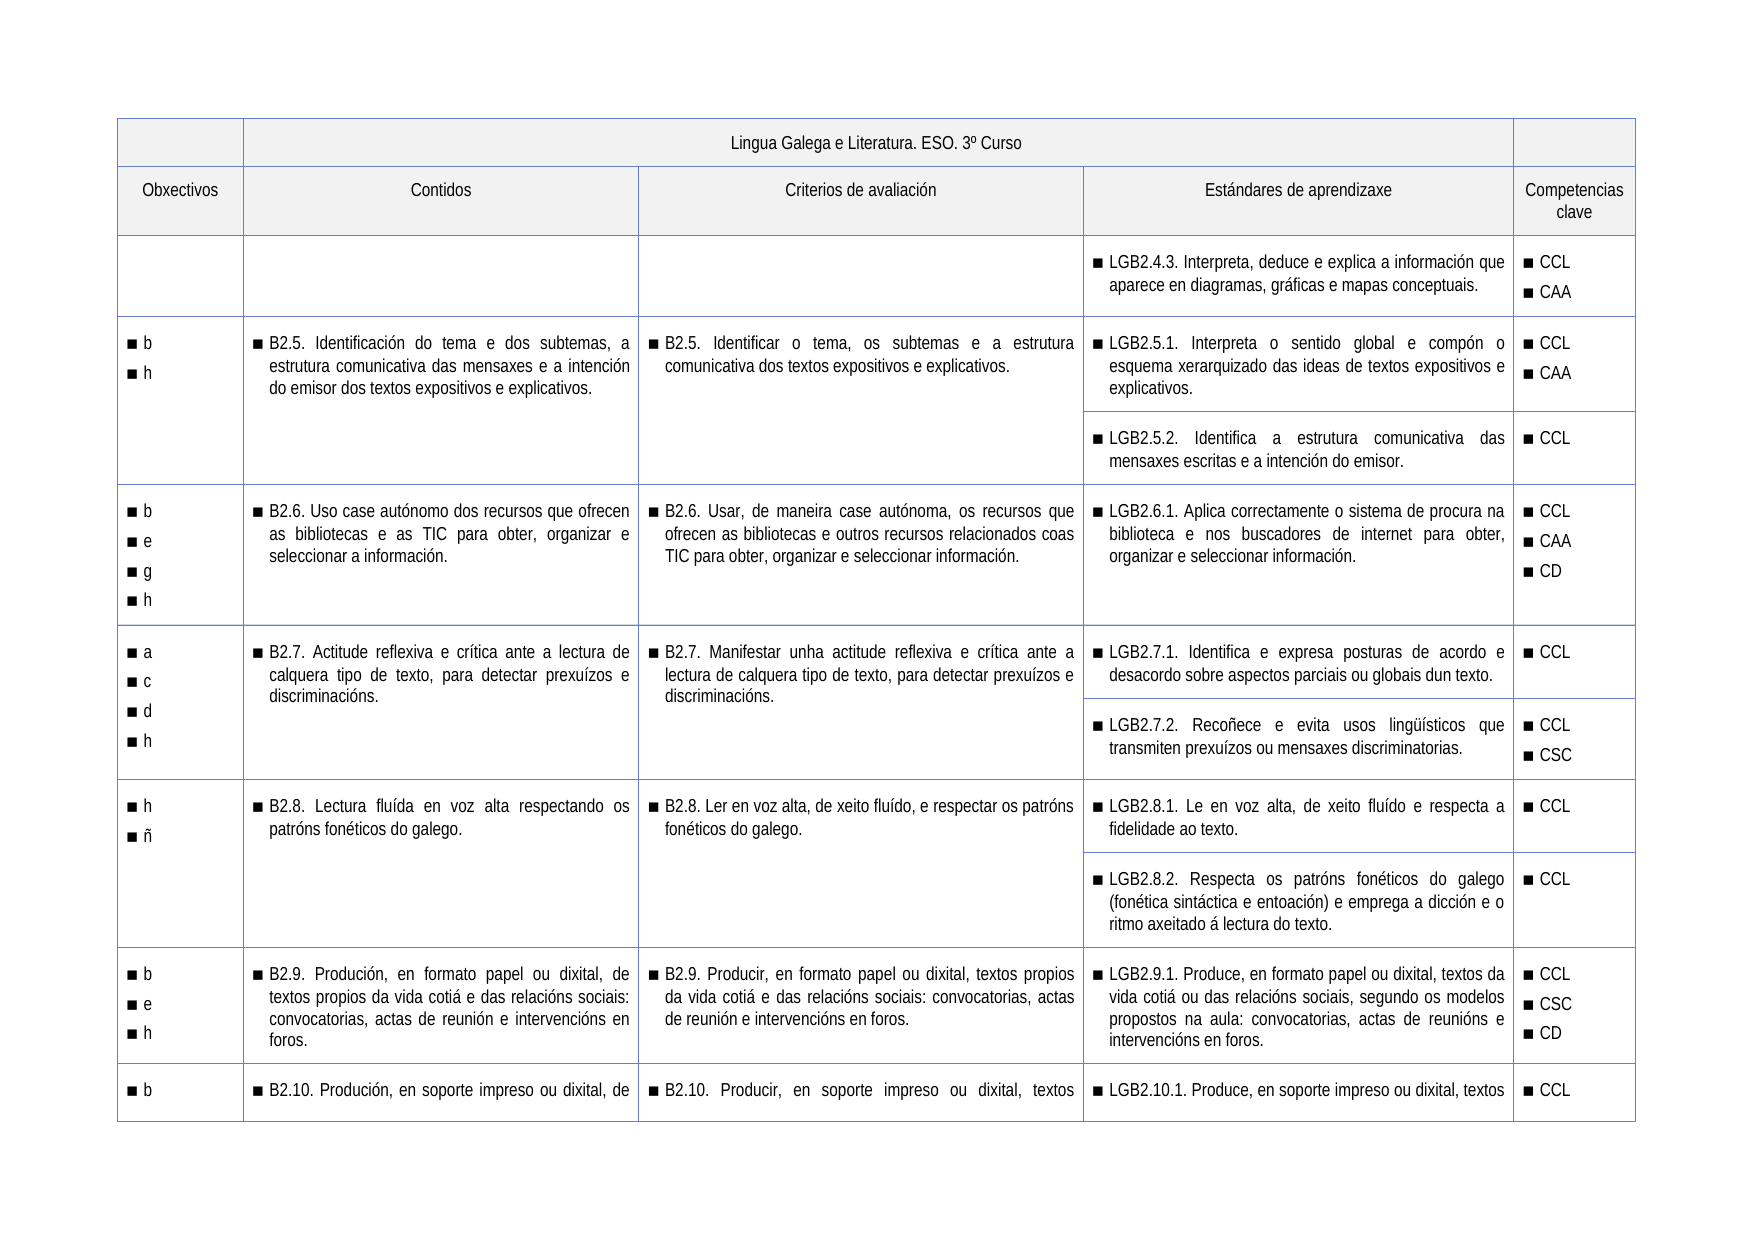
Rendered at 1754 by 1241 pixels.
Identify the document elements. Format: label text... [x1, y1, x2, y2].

table_cell B2.8. Ler en voz alta, de xeito fluído, e respectar os patróns fonéticos do galego. [639, 780, 1083, 947]
table_cell LGB2.7.2. Recoñece e evita usos lingüísticos que transmiten prexuízos ou mensaxes discriminatorias. [1084, 699, 1513, 779]
table_cell LGB2.7.1. Identifica e expresa posturas de acordo e desacordo sobre aspectos parciais ou globais dun texto. [1084, 626, 1513, 698]
table_cell CCL CD [1514, 1064, 1635, 1121]
table_cell Estándares de aprendizaxe [1084, 167, 1513, 235]
table_cell CCL CSC CD [1514, 948, 1635, 1063]
table_cell B2.8. Lectura fluída en voz alta respectando os patróns fonéticos do galego. [244, 780, 638, 947]
table_cell CCL [1514, 780, 1635, 852]
table_cell Contidos [244, 167, 638, 235]
table_cell LGB2.4.3. Interpreta, deduce e explica a información que aparece en diagramas, gráficas e mapas conceptuais. [1084, 236, 1513, 316]
table_cell B2.10. Producir, en soporte impreso ou dixital, textos [639, 1064, 1083, 1121]
table_cell b e h [118, 1064, 243, 1121]
table_cell [639, 236, 1083, 316]
table_cell B2.6. Usar, de maneira case autónoma, os recursos que ofrecen as bibliotecas e outros recursos relacionados coas TIC para obter, organizar e seleccionar información. [639, 485, 1083, 624]
table_cell B2.5. Identificar o tema, os subtemas e a estrutura comunicativa dos textos expositivos e explicativos. [639, 317, 1083, 484]
table_cell CCL [1514, 626, 1635, 698]
table_cell b e g h [118, 485, 243, 624]
table_cell LGB2.6.1. Aplica correctamente o sistema de procura na biblioteca e nos buscadores de internet para obter, organizar e seleccionar información. [1084, 485, 1513, 624]
table_cell LGB2.5.2. Identifica a estrutura comunicativa das mensaxes escritas e a intención do emisor. [1084, 412, 1513, 484]
table_cell h ñ [118, 780, 243, 947]
table_cell B2.9. Producir, en formato papel ou dixital, textos propios da vida cotiá e das relacións sociais: convocatorias, actas de reunión e intervencións en foros. [639, 948, 1083, 1063]
table_cell Obxectivos [118, 167, 243, 235]
table_cell LGB2.5.1. Interpreta o sentido global e compón o esquema xerarquizado das ideas de textos expositivos e explicativos. [1084, 317, 1513, 411]
table_cell B2.7. Actitude reflexiva e crítica ante a lectura de calquera tipo de texto, para detectar prexuízos e discriminacións. [244, 626, 638, 779]
table_header [1514, 119, 1635, 166]
table_cell CCL CAA CD [1514, 485, 1635, 624]
table_cell LGB2.10.1. Produce, en soporte impreso ou dixital, textos [1084, 1064, 1513, 1121]
table_cell Competencias clave [1514, 167, 1635, 235]
table_cell CCL [1514, 412, 1635, 484]
table_cell a c d h [118, 626, 243, 779]
table_cell LGB2.9.1. Produce, en formato papel ou dixital, textos da vida cotiá ou das relacións sociais, segundo os modelos propostos na aula: convocatorias, actas de reunións e intervencións en foros. [1084, 948, 1513, 1063]
table_cell Criterios de avaliación [639, 167, 1083, 235]
table_cell b h [118, 317, 243, 484]
table_cell B2.5. Identificación do tema e dos subtemas, a estrutura comunicativa das mensaxes e a intención do emisor dos textos expositivos e explicativos. [244, 317, 638, 484]
table_cell B2.10. Produción, en soporte impreso ou dixital, de [244, 1064, 638, 1121]
table_header Lingua Galega e Literatura. ESO. 3º Curso [244, 119, 1513, 166]
table_cell [244, 236, 638, 316]
table_cell CCL CAA [1514, 236, 1635, 316]
table_cell B2.9. Produción, en formato papel ou dixital, de textos propios da vida cotiá e das relacións sociais: convocatorias, actas de reunión e intervencións en foros. [244, 948, 638, 1063]
table_header [118, 119, 243, 166]
table_cell B2.7. Manifestar unha actitude reflexiva e crítica ante a lectura de calquera tipo de texto, para detectar prexuízos e discriminacións. [639, 626, 1083, 779]
table_cell CCL [1514, 853, 1635, 947]
table_cell B2.6. Uso case autónomo dos recursos que ofrecen as bibliotecas e as TIC para obter, organizar e seleccionar a información. [244, 485, 638, 624]
table_cell LGB2.8.1. Le en voz alta, de xeito fluído e respecta a fidelidade ao texto. [1084, 780, 1513, 852]
table_cell CCL CSC [1514, 699, 1635, 779]
table_cell CCL CAA [1514, 317, 1635, 411]
table_cell LGB2.8.2. Respecta os patróns fonéticos do galego (fonética sintáctica e entoación) e emprega a dicción e o ritmo axeitado á lectura do texto. [1084, 853, 1513, 947]
table_cell [118, 236, 243, 316]
table_cell b e h [118, 948, 243, 1063]
